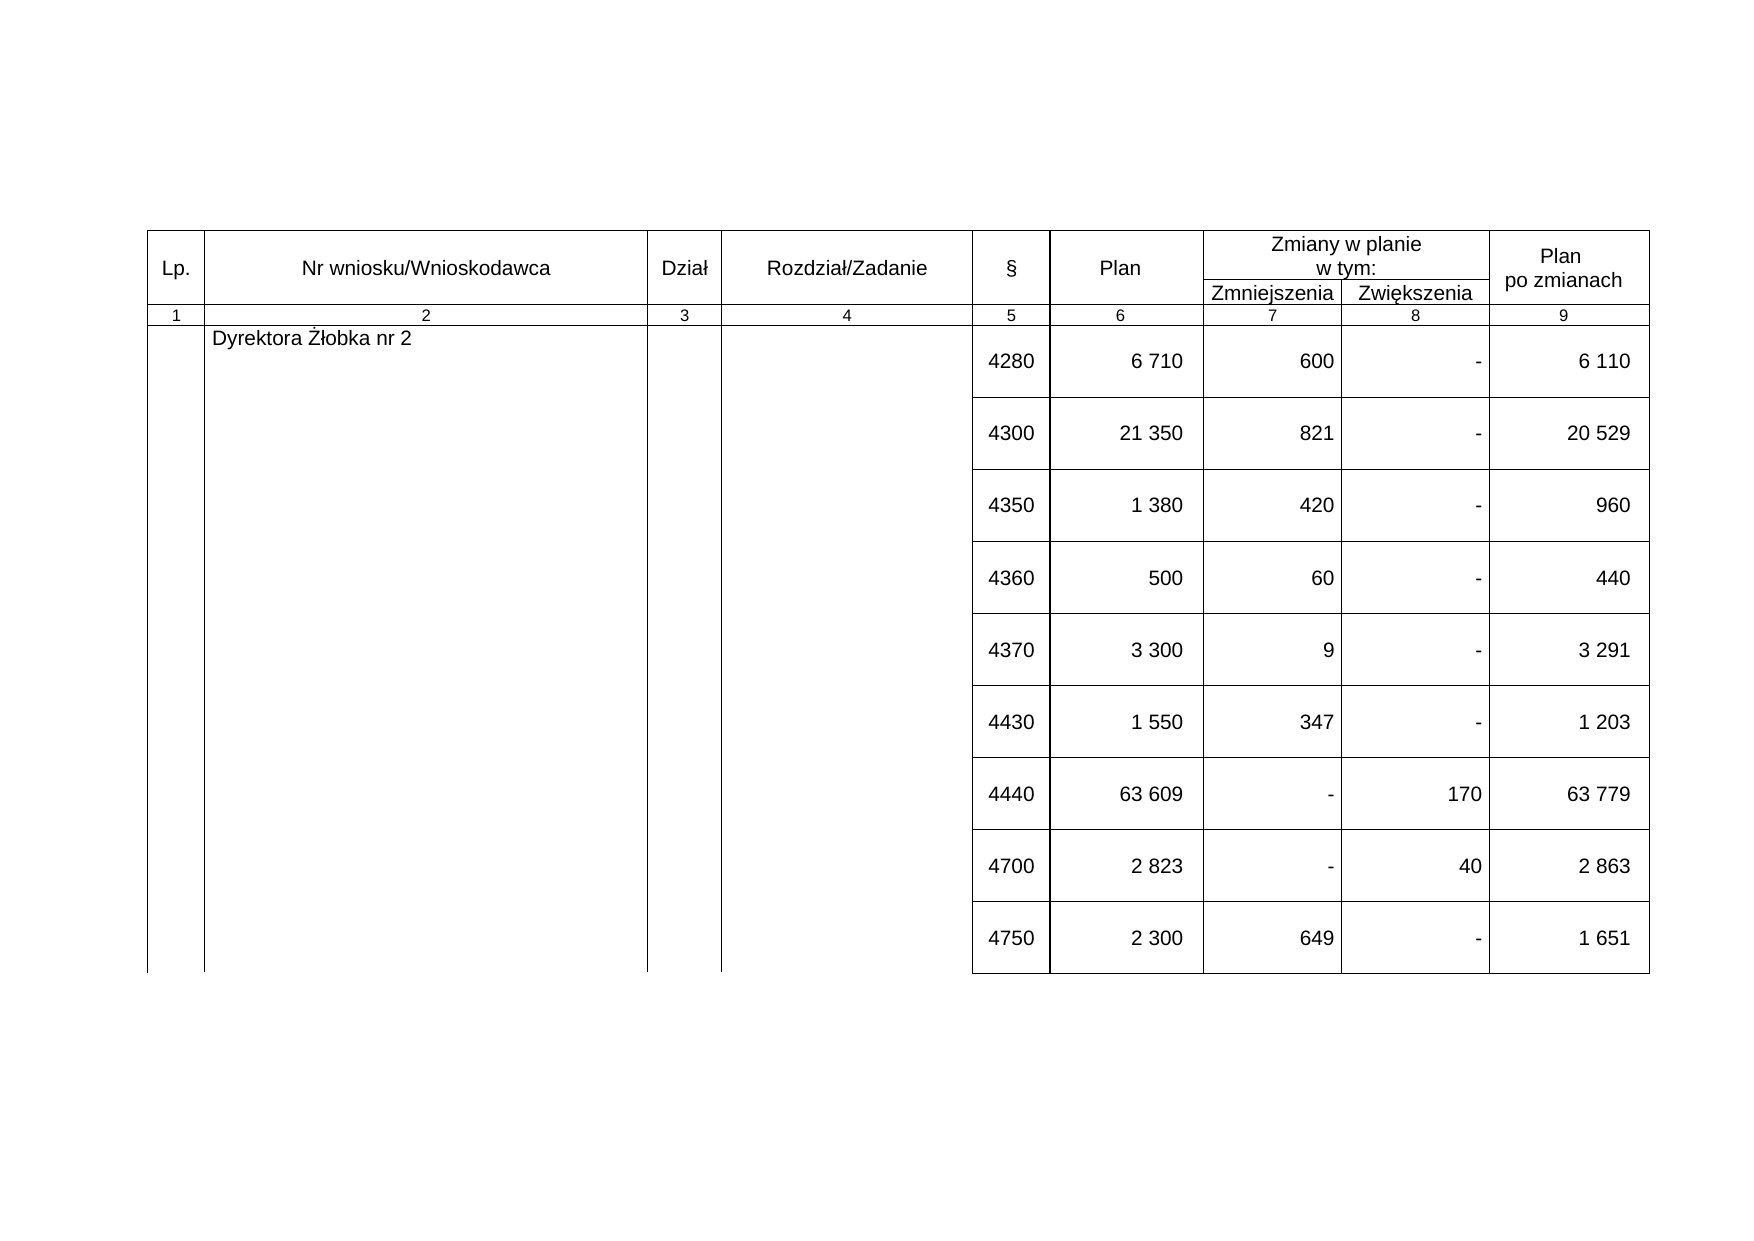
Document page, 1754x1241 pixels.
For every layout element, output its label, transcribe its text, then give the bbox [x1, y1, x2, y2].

table_cell [648, 397, 721, 469]
table_cell 960 [1490, 470, 1649, 541]
table_cell [205, 469, 647, 541]
table_cell 170 [1342, 758, 1489, 829]
table_cell [205, 757, 647, 829]
table_cell [648, 757, 721, 829]
table_cell [148, 541, 204, 613]
table_cell 6 710 [1051, 326, 1203, 397]
table_cell [205, 397, 647, 469]
table_cell 1 [148, 305, 204, 324]
table_cell Dyrektora Żłobka nr 2 [205, 326, 647, 397]
table_cell 3 300 [1051, 614, 1203, 685]
table_header Zmiany w planie w tym: [1204, 231, 1489, 279]
table_cell 63 609 [1051, 758, 1203, 829]
table_cell 440 [1490, 542, 1649, 613]
table_cell [722, 326, 972, 397]
table_cell 7 [1204, 305, 1341, 324]
table_cell 4350 [973, 470, 1049, 541]
table_cell 1 203 [1490, 686, 1649, 757]
table_cell [205, 829, 647, 901]
table_cell [722, 829, 972, 901]
table_cell [721, 901, 972, 973]
table_cell 500 [1051, 542, 1203, 613]
table_cell 4430 [973, 686, 1049, 757]
table_cell [648, 613, 721, 685]
table_header Lp. [148, 231, 204, 304]
table_cell [148, 685, 204, 757]
table_cell 3 [648, 305, 721, 324]
table_cell 6 110 [1490, 326, 1649, 397]
table_cell 2 [205, 305, 647, 324]
table_cell 40 [1342, 830, 1489, 901]
table_cell - [1342, 470, 1489, 541]
table_header Dział [648, 231, 721, 304]
table_cell 4360 [973, 542, 1049, 613]
table_cell [722, 685, 972, 757]
table_cell 63 779 [1490, 758, 1649, 829]
table_header Plan po zmianach [1490, 231, 1649, 304]
table_cell [648, 685, 721, 757]
table_cell [722, 469, 972, 541]
table_cell 2 823 [1051, 830, 1203, 901]
table_cell 3 291 [1490, 614, 1649, 685]
table_cell [148, 326, 204, 397]
table_cell 1 651 [1490, 902, 1649, 973]
table_cell 1 380 [1051, 470, 1203, 541]
table_cell 4750 [973, 902, 1049, 973]
table_cell [148, 397, 204, 469]
table_cell - [1342, 398, 1489, 469]
table_header Rozdział/Zadanie [722, 231, 972, 304]
table_cell [648, 541, 721, 613]
table_cell [148, 829, 204, 901]
table_cell [722, 613, 972, 685]
table_cell 2 863 [1490, 830, 1649, 901]
table_cell [205, 685, 647, 757]
table_cell 9 [1204, 614, 1341, 685]
table_cell Zwiększenia [1342, 280, 1489, 304]
table_cell 4700 [973, 830, 1049, 901]
table_cell [205, 541, 647, 613]
table_cell [148, 901, 204, 973]
table_cell 600 [1204, 326, 1341, 397]
table_cell 5 [973, 305, 1049, 324]
table_cell 4370 [973, 614, 1049, 685]
table_cell [648, 469, 721, 541]
table_cell - [1342, 614, 1489, 685]
table_cell [148, 469, 204, 541]
table_cell - [1342, 326, 1489, 397]
table_cell 649 [1204, 902, 1341, 973]
table_header Nr wniosku/Wnioskodawca [205, 231, 647, 304]
table_header § [973, 231, 1049, 304]
table_cell 4440 [973, 758, 1049, 829]
table_cell 4280 [973, 326, 1049, 397]
table_cell [722, 541, 972, 613]
table_cell 60 [1204, 542, 1341, 613]
table_cell 4 [722, 305, 972, 324]
table_cell 4300 [973, 398, 1049, 469]
table_cell 21 350 [1051, 398, 1203, 469]
table_cell - [1342, 686, 1489, 757]
table_cell 420 [1204, 470, 1341, 541]
table_cell [722, 757, 972, 829]
table_cell - [1204, 830, 1341, 901]
table_cell - [1204, 758, 1341, 829]
table_cell - [1342, 902, 1489, 973]
table_cell 1 550 [1051, 686, 1203, 757]
table_cell 2 300 [1051, 902, 1203, 973]
table_cell 821 [1204, 398, 1341, 469]
table_cell [648, 829, 721, 901]
table_cell 20 529 [1490, 398, 1649, 469]
table_cell [148, 613, 204, 685]
table_cell [648, 326, 721, 397]
table_cell 347 [1204, 686, 1341, 757]
table_cell [648, 901, 721, 973]
table_cell 6 [1051, 305, 1203, 324]
table_cell [148, 757, 204, 829]
table_cell 8 [1342, 305, 1489, 324]
table_cell [205, 901, 648, 973]
table_cell - [1342, 542, 1489, 613]
table_cell [722, 397, 972, 469]
table_header Plan [1051, 231, 1203, 304]
table_cell 9 [1490, 305, 1649, 324]
table_cell [205, 613, 647, 685]
table_cell Zmniejszenia [1204, 280, 1341, 304]
